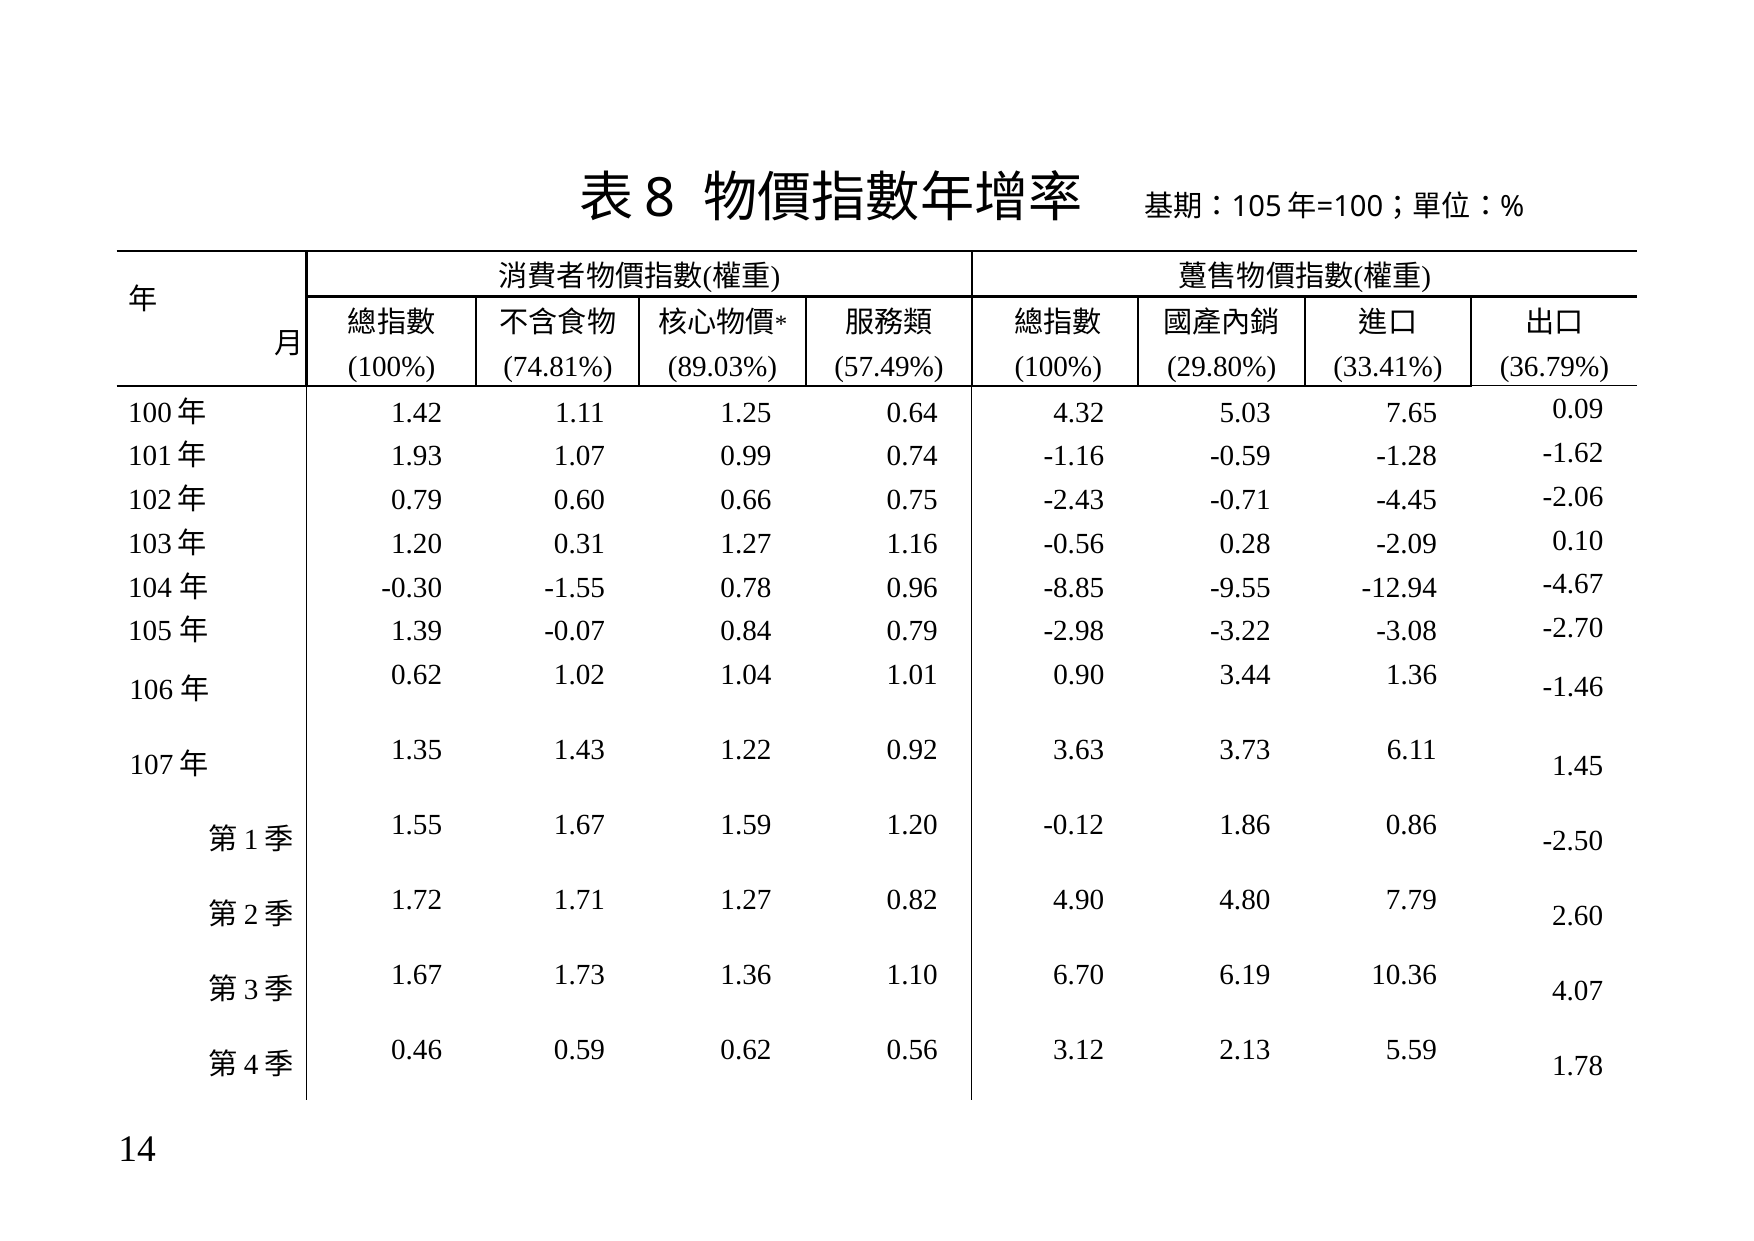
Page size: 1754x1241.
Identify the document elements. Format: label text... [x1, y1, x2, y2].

table_cell 106 年 [117, 650, 306, 724]
table_cell 1.42 [307, 387, 476, 431]
table_cell 0.74 [806, 431, 971, 474]
table_cell 1.67 [476, 800, 639, 874]
table_cell 第2季 [117, 875, 306, 949]
table_cell 1.59 [639, 800, 806, 874]
table_cell 7.65 [1305, 387, 1471, 431]
table_header 年 月 [117, 252, 305, 385]
table_cell 第4季 [117, 1025, 306, 1099]
table_cell 0.59 [476, 1025, 639, 1099]
table_cell 第1季 [117, 800, 306, 874]
table_cell 1.20 [806, 800, 971, 874]
table_cell -12.94 [1305, 562, 1471, 606]
table_cell -0.71 [1138, 475, 1304, 518]
table_cell 3.44 [1138, 650, 1304, 724]
table_cell 0.78 [639, 562, 806, 606]
table_cell 0.75 [806, 475, 971, 518]
table_cell -0.12 [972, 800, 1138, 874]
table_cell 1.07 [476, 431, 639, 474]
table_cell 4.32 [972, 387, 1138, 431]
table_cell 7.79 [1305, 875, 1471, 949]
table_cell -3.08 [1305, 606, 1471, 649]
table_cell 不含食物(74.81%) [477, 298, 638, 385]
table_cell 0.86 [1305, 800, 1471, 874]
table_cell 104 年 [117, 562, 306, 606]
table_cell 105 年 [117, 606, 306, 649]
table_cell 第3季 [117, 950, 306, 1024]
table_cell -1.62 [1471, 431, 1637, 474]
table_cell -0.07 [476, 606, 639, 649]
table_cell -0.56 [972, 518, 1138, 562]
subtitle 表8 物價指數年增率 基期：105年=100；單位：% [118, 137, 1636, 249]
table_cell 2.60 [1471, 875, 1637, 949]
table_cell 0.62 [639, 1025, 806, 1099]
table_cell 1.11 [476, 387, 639, 431]
table_cell 1.25 [639, 387, 806, 431]
table_cell 1.20 [307, 518, 476, 562]
table_cell 1.04 [639, 650, 806, 724]
table_cell -2.06 [1471, 475, 1637, 518]
table_cell 0.31 [476, 518, 639, 562]
table_cell 0.46 [307, 1025, 476, 1099]
table_header 躉售物價指數(權重) [973, 252, 1637, 295]
table_cell 6.19 [1138, 950, 1304, 1024]
table_cell 1.45 [1471, 725, 1637, 799]
table_cell -4.67 [1471, 562, 1637, 606]
table_cell -4.45 [1305, 475, 1471, 518]
table_cell 100年 [117, 387, 306, 431]
table_cell 出口(36.79%) [1472, 298, 1637, 385]
table_cell 1.02 [476, 650, 639, 724]
table_cell 0.10 [1471, 518, 1637, 562]
table_cell 0.96 [806, 562, 971, 606]
table_cell 0.84 [639, 606, 806, 649]
table_cell 6.70 [972, 950, 1138, 1024]
table_cell 0.28 [1138, 518, 1304, 562]
table_cell -1.28 [1305, 431, 1471, 474]
table_cell 0.66 [639, 475, 806, 518]
table_cell -2.09 [1305, 518, 1471, 562]
table_cell 1.73 [476, 950, 639, 1024]
table_cell 0.79 [307, 475, 476, 518]
table_cell 1.67 [307, 950, 476, 1024]
table_cell -1.55 [476, 562, 639, 606]
table_cell 1.27 [639, 875, 806, 949]
table_cell 0.99 [639, 431, 806, 474]
table_cell 103年 [117, 518, 306, 562]
table_cell 1.01 [806, 650, 971, 724]
table_cell -1.16 [972, 431, 1138, 474]
table_cell 4.80 [1138, 875, 1304, 949]
table_cell 4.90 [972, 875, 1138, 949]
table_cell 服務類(57.49%) [807, 298, 971, 385]
table_cell 0.92 [806, 725, 971, 799]
table_cell 107年 [117, 725, 306, 799]
table_cell 1.22 [639, 725, 806, 799]
table_cell 1.78 [1471, 1025, 1637, 1099]
table_cell -2.70 [1471, 606, 1637, 649]
table_cell 1.36 [1305, 650, 1471, 724]
table_cell 0.64 [806, 387, 971, 431]
table_cell 101年 [117, 431, 306, 474]
table_cell 國產內銷(29.80%) [1139, 298, 1304, 385]
table_cell 1.43 [476, 725, 639, 799]
table_cell 1.27 [639, 518, 806, 562]
table_cell 1.36 [639, 950, 806, 1024]
table_cell -0.59 [1138, 431, 1304, 474]
table_cell -2.43 [972, 475, 1138, 518]
table_cell 0.79 [806, 606, 971, 649]
table_cell 總指數 (100%) [308, 298, 475, 385]
table_cell 1.72 [307, 875, 476, 949]
table_cell 10.36 [1305, 950, 1471, 1024]
table_cell -2.50 [1471, 800, 1637, 874]
table_cell 1.55 [307, 800, 476, 874]
table_cell 0.82 [806, 875, 971, 949]
table_cell 2.13 [1138, 1025, 1304, 1099]
table_cell 3.63 [972, 725, 1138, 799]
table_header 消費者物價指數(權重) [308, 252, 971, 295]
table_cell 1.39 [307, 606, 476, 649]
table_cell 5.03 [1138, 387, 1304, 431]
table_cell 4.07 [1471, 950, 1637, 1024]
table_cell -0.30 [307, 562, 476, 606]
table_cell 1.16 [806, 518, 971, 562]
table_cell 1.93 [307, 431, 476, 474]
table_cell 5.59 [1305, 1025, 1471, 1099]
table_cell 3.73 [1138, 725, 1304, 799]
table_cell 1.35 [307, 725, 476, 799]
table_cell 進口(33.41%) [1306, 298, 1470, 385]
table_cell 總指數(100%) [973, 298, 1137, 385]
table_cell 核心物價* (89.03%) [640, 298, 805, 385]
table_cell 0.90 [972, 650, 1138, 724]
table_cell -8.85 [972, 562, 1138, 606]
table_cell 102年 [117, 475, 306, 518]
table_cell -3.22 [1138, 606, 1304, 649]
table_cell 1.71 [476, 875, 639, 949]
table_cell 0.09 [1471, 386, 1637, 431]
table_cell 1.86 [1138, 800, 1304, 874]
table_cell -9.55 [1138, 562, 1304, 606]
table_cell 0.60 [476, 475, 639, 518]
table_cell -1.46 [1471, 650, 1637, 724]
table_cell 1.10 [806, 950, 971, 1024]
table_cell 6.11 [1305, 725, 1471, 799]
table_cell 0.56 [806, 1025, 971, 1099]
table_cell 0.62 [307, 650, 476, 724]
table_cell -2.98 [972, 606, 1138, 649]
table_cell 3.12 [972, 1025, 1138, 1099]
